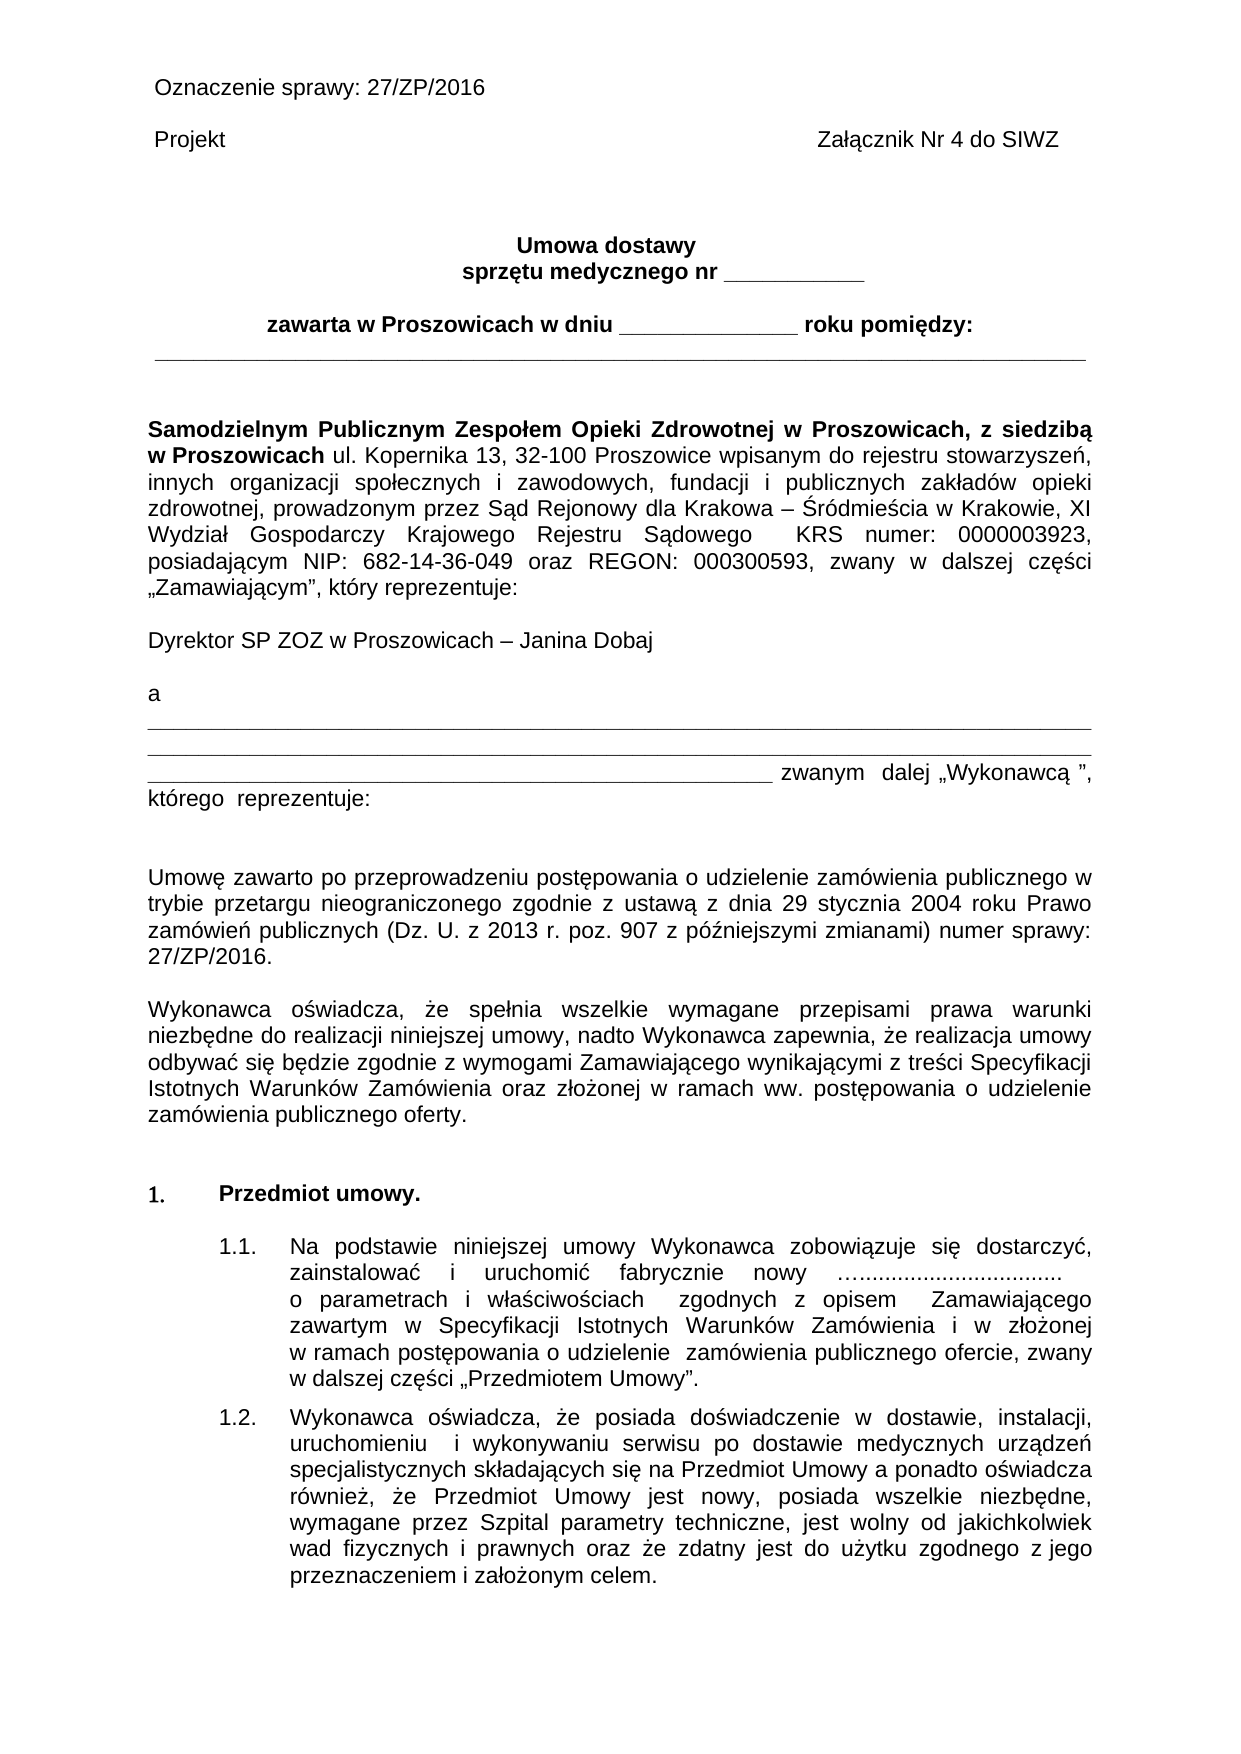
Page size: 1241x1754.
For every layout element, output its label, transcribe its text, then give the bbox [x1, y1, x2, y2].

text Dyrektor SP ZOZ w Proszowicach – Janina Dobaj [148, 627, 1092, 653]
title sprzętu medycznego nr ___________ [369, 258, 1092, 284]
text Umowę zawarto po przeprowadzeniu postępowania o udzielenie zamówienia publicznego w trybie przetargu nieograniczonego zgodnie z ustawą z dnia 29 stycznia 2004 roku Prawo zamówień publicznych (Dz. U. z 2013 r. poz. 907 z późniejszymi zmianami) numer sprawy: 27/ZP/2016. [148, 864, 1092, 969]
list Wykonawca oświadcza, że posiada doświadczenie w dostawie, instalacji, uruchomieniu i wykonywaniu serwisu po dostawie medycznych urządzeń specjalistycznych składających się na Przedmiot Umowy a ponadto oświadcza również, że Przedmiot Umowy jest nowy, posiada wszelkie niezbędne, wymagane przez Szpital parametry techniczne, jest wolny od jakichkolwiek wad fizycznych i prawnych oraz że zdatny jest do użytku zgodnego z jego przeznaczeniem i założonym celem. [218, 1404, 1092, 1588]
text Projekt Załącznik Nr 4 do SIWZ [148, 126, 1092, 152]
list Na podstawie niniejszej umowy Wykonawca zobowiązuje się dostarczyć, zainstalować i uruchomić fabrycznie nowy …................................ o parametrach i właściwościach zgodnych z opisem Zamawiającego zawartym w Specyfikacji Istotnych Warunków Zamówienia i w złożonej w ramach postępowania o udzielenie zamówienia publicznego ofercie, zwany w dalszej części „Przedmiotem Umowy”. [218, 1233, 1092, 1391]
text Oznaczenie sprawy: 27/ZP/2016 [148, 73, 1092, 100]
list Przedmiot umowy. [148, 1180, 1092, 1207]
title _________________________________________________________________________ [148, 337, 1092, 363]
text a [148, 679, 1092, 706]
title Umowa dostawy [516, 232, 1092, 258]
text _____________________________________________________________________________________________________________________________________________________________________________________________________ zwanym dalej „Wykonawcą ”, którego reprezentuje: [148, 706, 1092, 811]
text Wykonawca oświadcza, że spełnia wszelkie wymagane przepisami prawa warunki niezbędne do realizacji niniejszej umowy, nadto Wykonawca zapewnia, że realizacja umowy odbywać się będzie zgodnie z wymogami Zamawiającego wynikającymi z treści Specyfikacji Istotnych Warunków Zamówienia oraz złożonej w ramach ww. postępowania o udzielenie zamówienia publicznego oferty. [148, 996, 1092, 1128]
title zawarta w Proszowicach w dniu ______________ roku pomiędzy: [148, 311, 1092, 337]
text Samodzielnym Publicznym Zespołem Opieki Zdrowotnej w Proszowicach, z siedzibą w Proszowicach ul. Kopernika 13, 32-100 Proszowice wpisanym do rejestru stowarzyszeń, innych organizacji społecznych i zawodowych, fundacji i publicznych zakładów opieki zdrowotnej, prowadzonym przez Sąd Rejonowy dla Krakowa – Śródmieścia w Krakowie, XI Wydział Gospodarczy Krajowego Rejestru Sądowego KRS numer: 0000003923, posiadającym NIP: 682-14-36-049 oraz REGON: 000300593, zwany w dalszej części „Zamawiającym”, który reprezentuje: [148, 416, 1092, 601]
